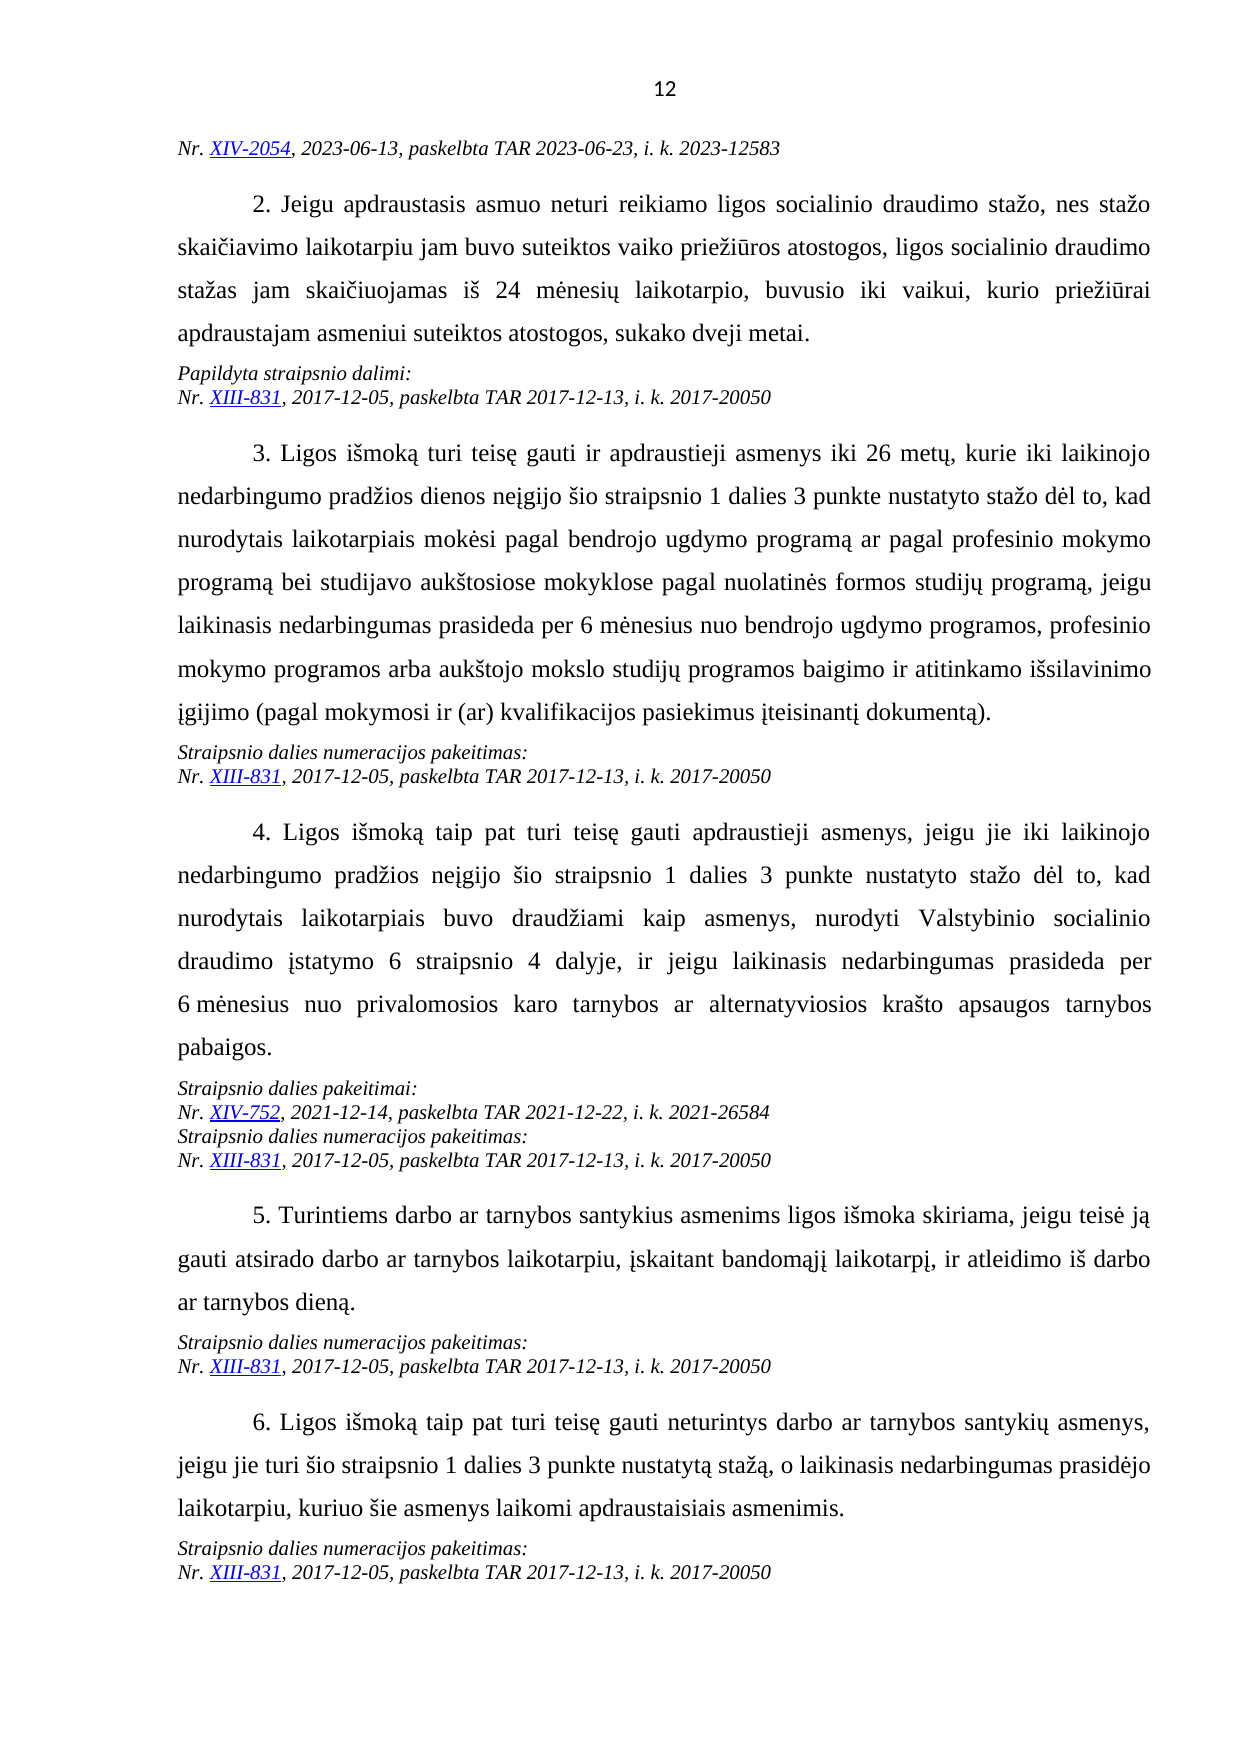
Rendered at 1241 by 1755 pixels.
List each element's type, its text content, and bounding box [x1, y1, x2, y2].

text Straipsnio dalies numeracijos pakeitimas: [177, 1330, 1152, 1354]
text 5. Turintiems darbo ar tarnybos santykius asmenims ligos išmoka skiriama, jeigu teisė ją gauti atsirado darbo ar tarnybos laikotarpiu, įskaitant bandomąjį laikotarpį, ir atleidimo iš darbo ar tarnybos dieną. [177, 1201, 1152, 1316]
text 4. Ligos išmoką taip pat turi teisę gauti apdraustieji asmenys, jeigu jie iki laikinojo nedarbingumo pradžios neįgijo šio straipsnio 1 dalies 3 punkte nustatyto stažo dėl to, kad nurodytais laikotarpiais buvo draudžiami kaip asmenys, nurodyti Valstybinio socialinio draudimo įstatymo 6 straipsnio 4 dalyje, ir jeigu laikinasis nedarbingumas prasideda per 6 mėnesius nuo privalomosios karo tarnybos ar alternatyviosios krašto apsaugos tarnybos pabaigos. [177, 817, 1152, 1061]
text Straipsnio dalies numeracijos pakeitimas: [177, 1536, 1152, 1560]
text Nr. XIII-831, 2017-12-05, paskelbta TAR 2017-12-13, i. k. 2017-20050 [177, 764, 1152, 788]
text Straipsnio dalies pakeitimai: [177, 1076, 1152, 1100]
text Straipsnio dalies numeracijos pakeitimas: [177, 1124, 1152, 1148]
text Papildyta straipsnio dalimi: [177, 361, 1152, 385]
text Nr. XIII-831, 2017-12-05, paskelbta TAR 2017-12-13, i. k. 2017-20050 [177, 385, 1152, 409]
text Nr. XIII-831, 2017-12-05, paskelbta TAR 2017-12-13, i. k. 2017-20050 [177, 1148, 1152, 1172]
text Nr. XIV-752, 2021-12-14, paskelbta TAR 2021-12-22, i. k. 2021-26584 [177, 1100, 1152, 1124]
text Nr. XIV-2054, 2023-06-13, paskelbta TAR 2023-06-23, i. k. 2023-12583 [177, 136, 1152, 160]
text Straipsnio dalies numeracijos pakeitimas: [177, 740, 1152, 764]
text 3. Ligos išmoką turi teisę gauti ir apdraustieji asmenys iki 26 metų, kurie iki laikinojo nedarbingumo pradžios dienos neįgijo šio straipsnio 1 dalies 3 punkte nustatyto stažo dėl to, kad nurodytais laikotarpiais mokėsi pagal bendrojo ugdymo programą ar pagal profesinio mokymo programą bei studijavo aukštosiose mokyklose pagal nuolatinės formos studijų programą, jeigu laikinasis nedarbingumas prasideda per 6 mėnesius nuo bendrojo ugdymo programos, profesinio mokymo programos arba aukštojo mokslo studijų programos baigimo ir atitinkamo išsilavinimo įgijimo (pagal mokymosi ir (ar) kvalifikacijos pasiekimus įteisinantį dokumentą). [177, 438, 1152, 726]
text Nr. XIII-831, 2017-12-05, paskelbta TAR 2017-12-13, i. k. 2017-20050 [177, 1354, 1152, 1378]
text 6. Ligos išmoką taip pat turi teisę gauti neturintys darbo ar tarnybos santykių asmenys, jeigu jie turi šio straipsnio 1 dalies 3 punkte nustatytą stažą, o laikinasis nedarbingumas prasidėjo laikotarpiu, kuriuo šie asmenys laikomi apdraustaisiais asmenimis. [177, 1407, 1152, 1522]
text Nr. XIII-831, 2017-12-05, paskelbta TAR 2017-12-13, i. k. 2017-20050 [177, 1560, 1152, 1584]
text 2. Jeigu apdraustasis asmuo neturi reikiamo ligos socialinio draudimo stažo, nes stažo skaičiavimo laikotarpiu jam buvo suteiktos vaiko priežiūros atostogos, ligos socialinio draudimo stažas jam skaičiuojamas iš 24 mėnesių laikotarpio, buvusio iki vaikui, kurio priežiūrai apdraustajam asmeniui suteiktos atostogos, sukako dveji metai. [177, 189, 1152, 347]
